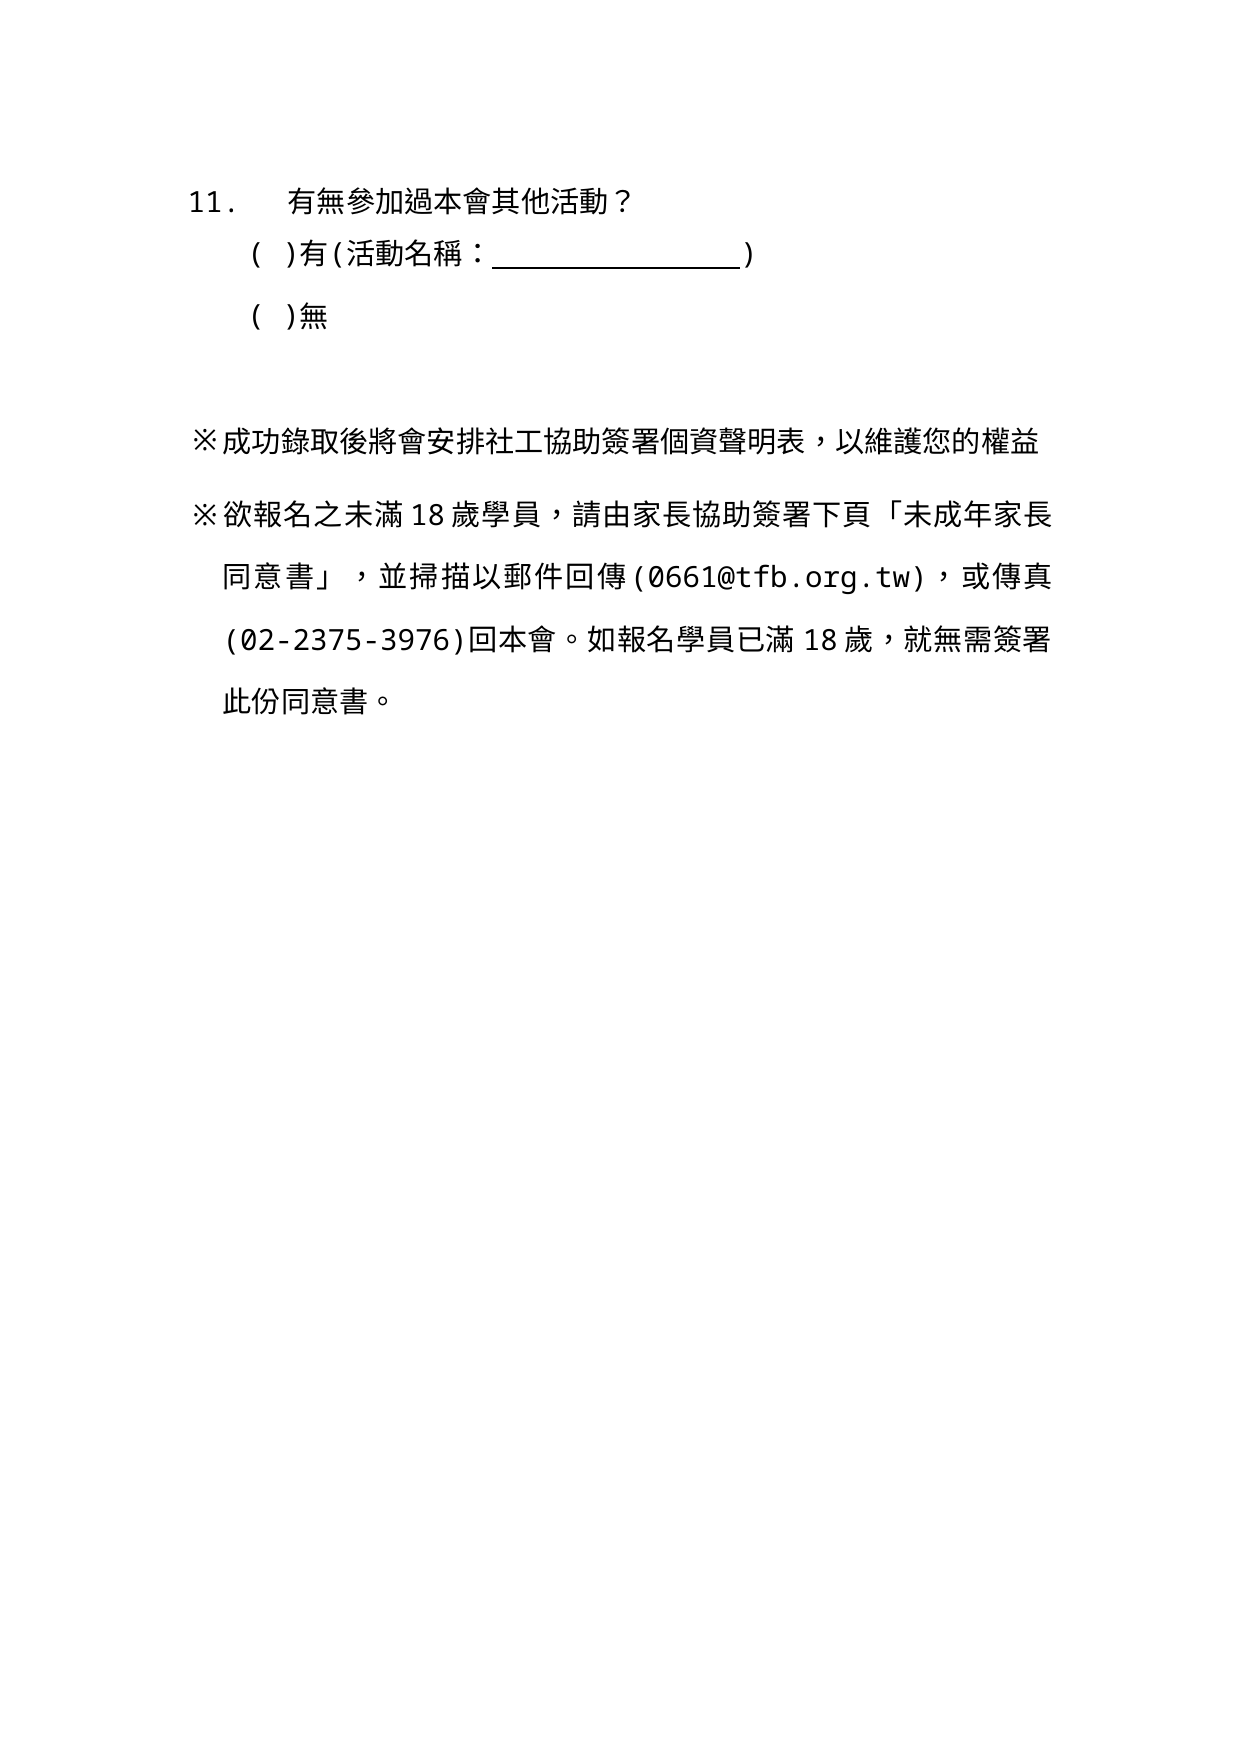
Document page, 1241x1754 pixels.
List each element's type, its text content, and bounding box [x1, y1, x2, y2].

list 有無參加過本會其他活動？ [187, 158, 1053, 221]
text ※欲報名之未滿18歲學員，請由家長協助簽署下頁「未成年家長同意書」，並掃描以郵件回傳(0661@tfb.org.tw)，或傳真(02-2375-3976)回本會。如報名學員已滿18歲，就無需簽署此份同意書。 [187, 471, 1053, 721]
text ( )有(活動名稱： ) [187, 221, 1053, 283]
text ( )無 [187, 283, 1053, 346]
text ※成功錄取後將會安排社工協助簽署個資聲明表，以維護您的權益 [187, 408, 1053, 471]
